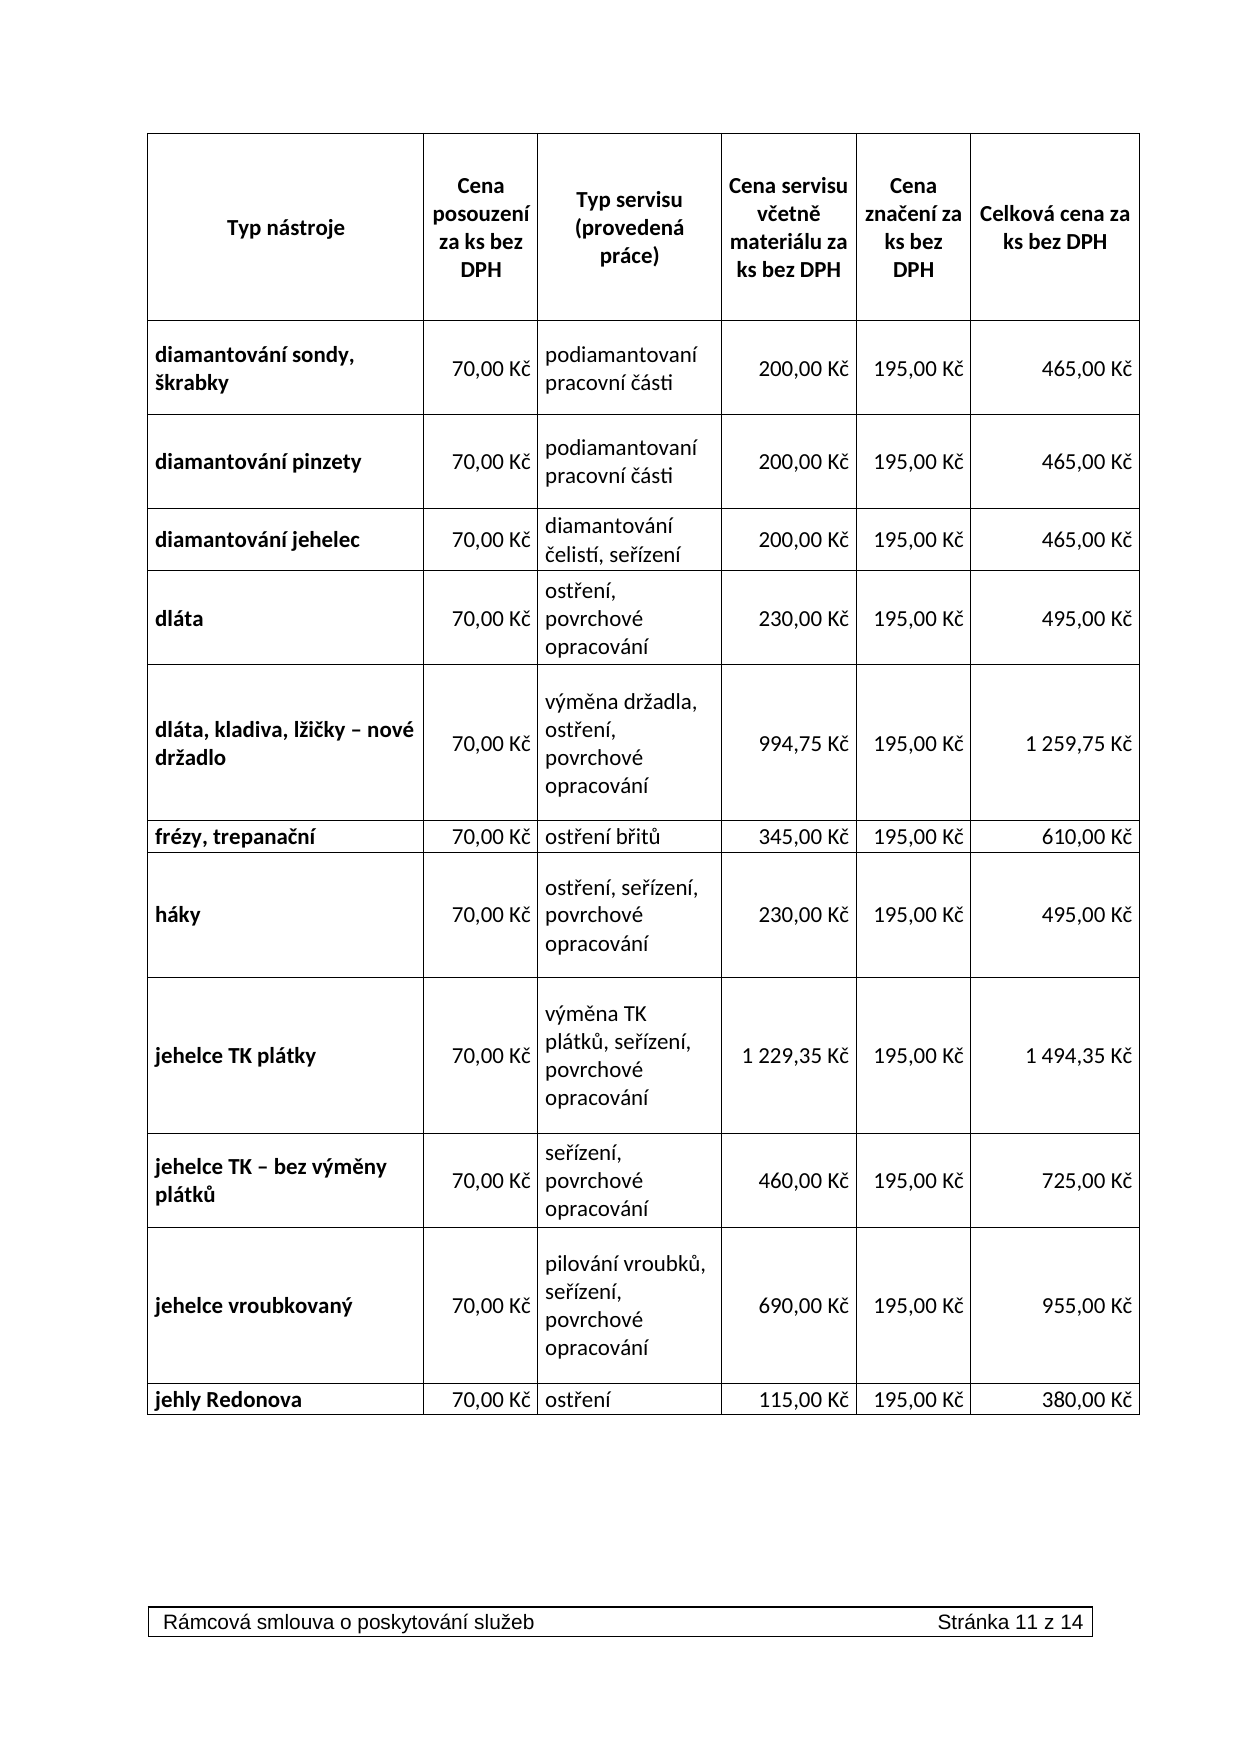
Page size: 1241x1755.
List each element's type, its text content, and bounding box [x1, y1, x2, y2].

table_cell 70,00 Kč [424, 1384, 537, 1414]
table_cell 495,00 Kč [971, 853, 1139, 977]
table_cell 70,00 Kč [424, 665, 537, 820]
table_cell ostření, povrchové opracování [538, 571, 721, 664]
table_cell 70,00 Kč [424, 415, 537, 508]
table_cell ostření, seřízení, povrchové opracování [538, 853, 721, 977]
table_cell 195,00 Kč [857, 1228, 970, 1383]
table_cell 70,00 Kč [424, 821, 537, 852]
table_cell 195,00 Kč [857, 509, 970, 570]
table_cell 465,00 Kč [971, 415, 1139, 508]
table_cell jehelce TK plátky [148, 978, 423, 1133]
table_cell 195,00 Kč [857, 1384, 970, 1414]
table_cell 70,00 Kč [424, 571, 537, 664]
table_cell diamantování sondy, škrabky [148, 321, 423, 414]
table_cell Celková cena za ks bez DPH [971, 134, 1139, 320]
table_cell 195,00 Kč [857, 1134, 970, 1227]
table_cell Typ servisu (provedená práce) [538, 134, 721, 320]
table_cell 230,00 Kč [722, 571, 856, 664]
table_cell Cena značení za ks bez DPH [857, 134, 970, 320]
table_cell 690,00 Kč [722, 1228, 856, 1383]
table_cell Cena servisu včetně materiálu za ks bez DPH [722, 134, 856, 320]
table_cell 1 259,75 Kč [971, 665, 1139, 820]
table_cell 200,00 Kč [722, 321, 856, 414]
table_cell seřízení, povrchové opracování [538, 1134, 721, 1227]
table_cell 465,00 Kč [971, 509, 1139, 570]
table_cell 460,00 Kč [722, 1134, 856, 1227]
table_cell podiamantovaní pracovní části [538, 415, 721, 508]
table_cell 465,00 Kč [971, 321, 1139, 414]
table_cell 195,00 Kč [857, 821, 970, 852]
table_cell pilování vroubků, seřízení, povrchové opracování [538, 1228, 721, 1383]
table_cell ostření břitů [538, 821, 721, 852]
table_cell 195,00 Kč [857, 415, 970, 508]
table_cell 70,00 Kč [424, 853, 537, 977]
table_cell 70,00 Kč [424, 1228, 537, 1383]
table_cell 70,00 Kč [424, 509, 537, 570]
table_cell dláta, kladiva, lžičky – nové držadlo [148, 665, 423, 820]
table_cell diamantování jehelec [148, 509, 423, 570]
table_cell podiamantovaní pracovní části [538, 321, 721, 414]
table_cell 195,00 Kč [857, 321, 970, 414]
table_cell 955,00 Kč [971, 1228, 1139, 1383]
table_cell 70,00 Kč [424, 321, 537, 414]
table_cell 725,00 Kč [971, 1134, 1139, 1227]
table_cell jehelce vroubkovaný [148, 1228, 423, 1383]
table_cell 70,00 Kč [424, 978, 537, 1133]
table_cell 994,75 Kč [722, 665, 856, 820]
table_cell 1 494,35 Kč [971, 978, 1139, 1133]
table_cell Cena posouzení za ks bez DPH [424, 134, 537, 320]
table_cell výměna držadla, ostření, povrchové opracování [538, 665, 721, 820]
table_cell 610,00 Kč [971, 821, 1139, 852]
table_cell 230,00 Kč [722, 853, 856, 977]
table_cell 195,00 Kč [857, 853, 970, 977]
table_cell výměna TK plátků, seřízení, povrchové opracování [538, 978, 721, 1133]
table_cell Typ nástroje [148, 134, 423, 320]
table_cell 195,00 Kč [857, 571, 970, 664]
table_cell diamantování čelistí, seřízení [538, 509, 721, 570]
table_cell 115,00 Kč [722, 1384, 856, 1414]
table_cell háky [148, 853, 423, 977]
table_cell jehelce TK – bez výměny plátků [148, 1134, 423, 1227]
table_cell jehly Redonova [148, 1384, 423, 1414]
table_cell 200,00 Kč [722, 415, 856, 508]
table_cell dláta [148, 571, 423, 664]
table_cell diamantování pinzety [148, 415, 423, 508]
table_cell 495,00 Kč [971, 571, 1139, 664]
table_cell 200,00 Kč [722, 509, 856, 570]
table_cell 345,00 Kč [722, 821, 856, 852]
table_cell 1 229,35 Kč [722, 978, 856, 1133]
table_cell 380,00 Kč [971, 1384, 1139, 1414]
table_cell 195,00 Kč [857, 978, 970, 1133]
table_cell 195,00 Kč [857, 665, 970, 820]
table_cell 70,00 Kč [424, 1134, 537, 1227]
table_cell ostření [538, 1384, 721, 1414]
table_cell frézy, trepanační [148, 821, 423, 852]
